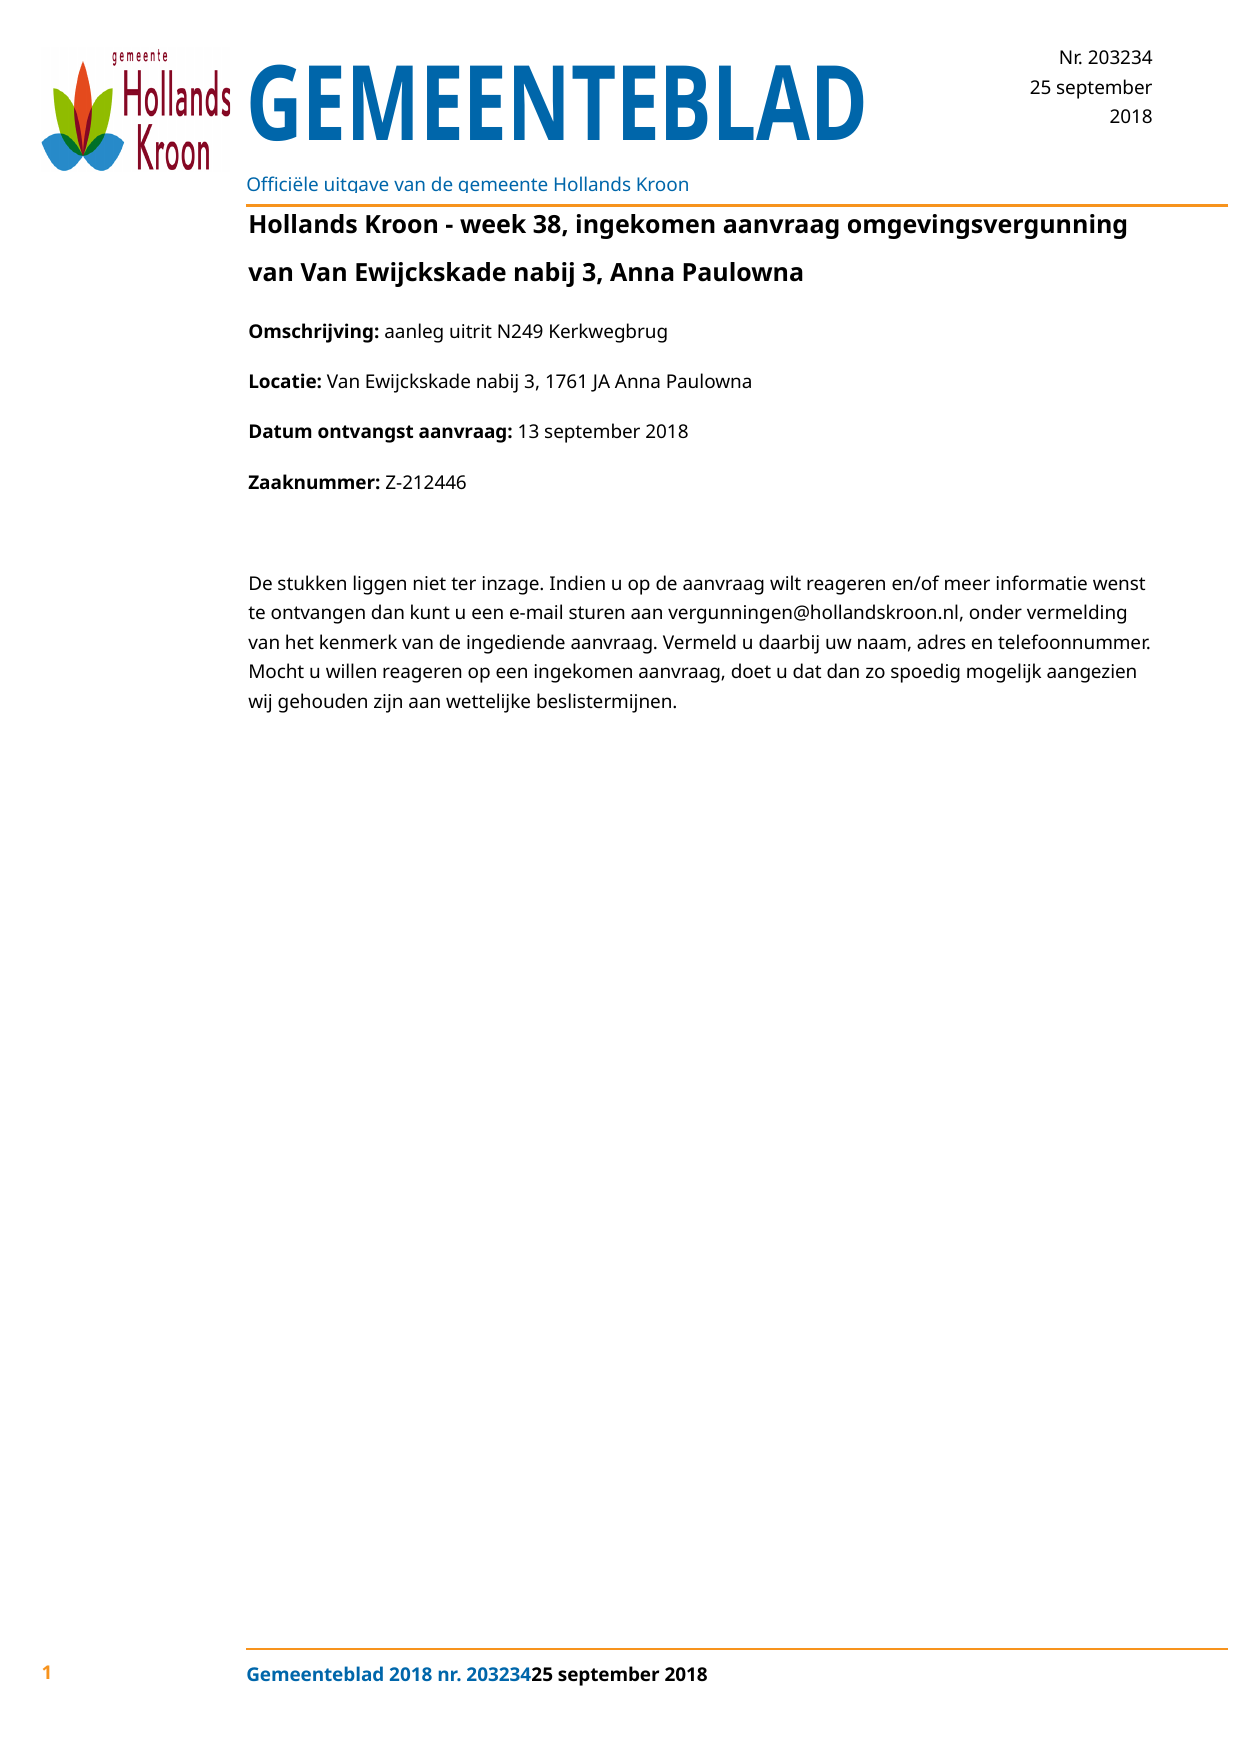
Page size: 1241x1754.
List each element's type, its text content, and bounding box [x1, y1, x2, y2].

text Zaaknummer: Z-212446 [248, 469, 1152, 495]
text Datum ontvangst aanvraag: 13 september 2018 [248, 419, 1152, 444]
text Omschrijving: aanleg uitrit N249 Kerkwegbrug [248, 318, 1152, 344]
picture [41, 47, 231, 172]
text Locatie: Van Ewijckskade nabij 3, 1761 JA Anna Paulowna [248, 368, 1152, 394]
text Hollands Kroon - week 38, ingekomen aanvraag omgevingsvergunning van Van Ewijckskade nabij 3, Anna Paulowna [248, 207, 1152, 288]
text De stukken liggen niet ter inzage. Indien u op de aanvraag wilt reageren en/of meer informatie wenst te ontvangen dan kunt u een e-mail sturen aan vergunningen@hollandskroon.nl, onder vermelding van het kenmerk van de ingediende aanvraag. Vermeld u daarbij uw naam, adres en telefoonnummer. Mocht u willen reageren op een ingekomen aanvraag, doet u dat dan zo spoedig mogelijk aangezien wij gehouden zijn aan wettelijke beslistermijnen. [248, 570, 1152, 714]
